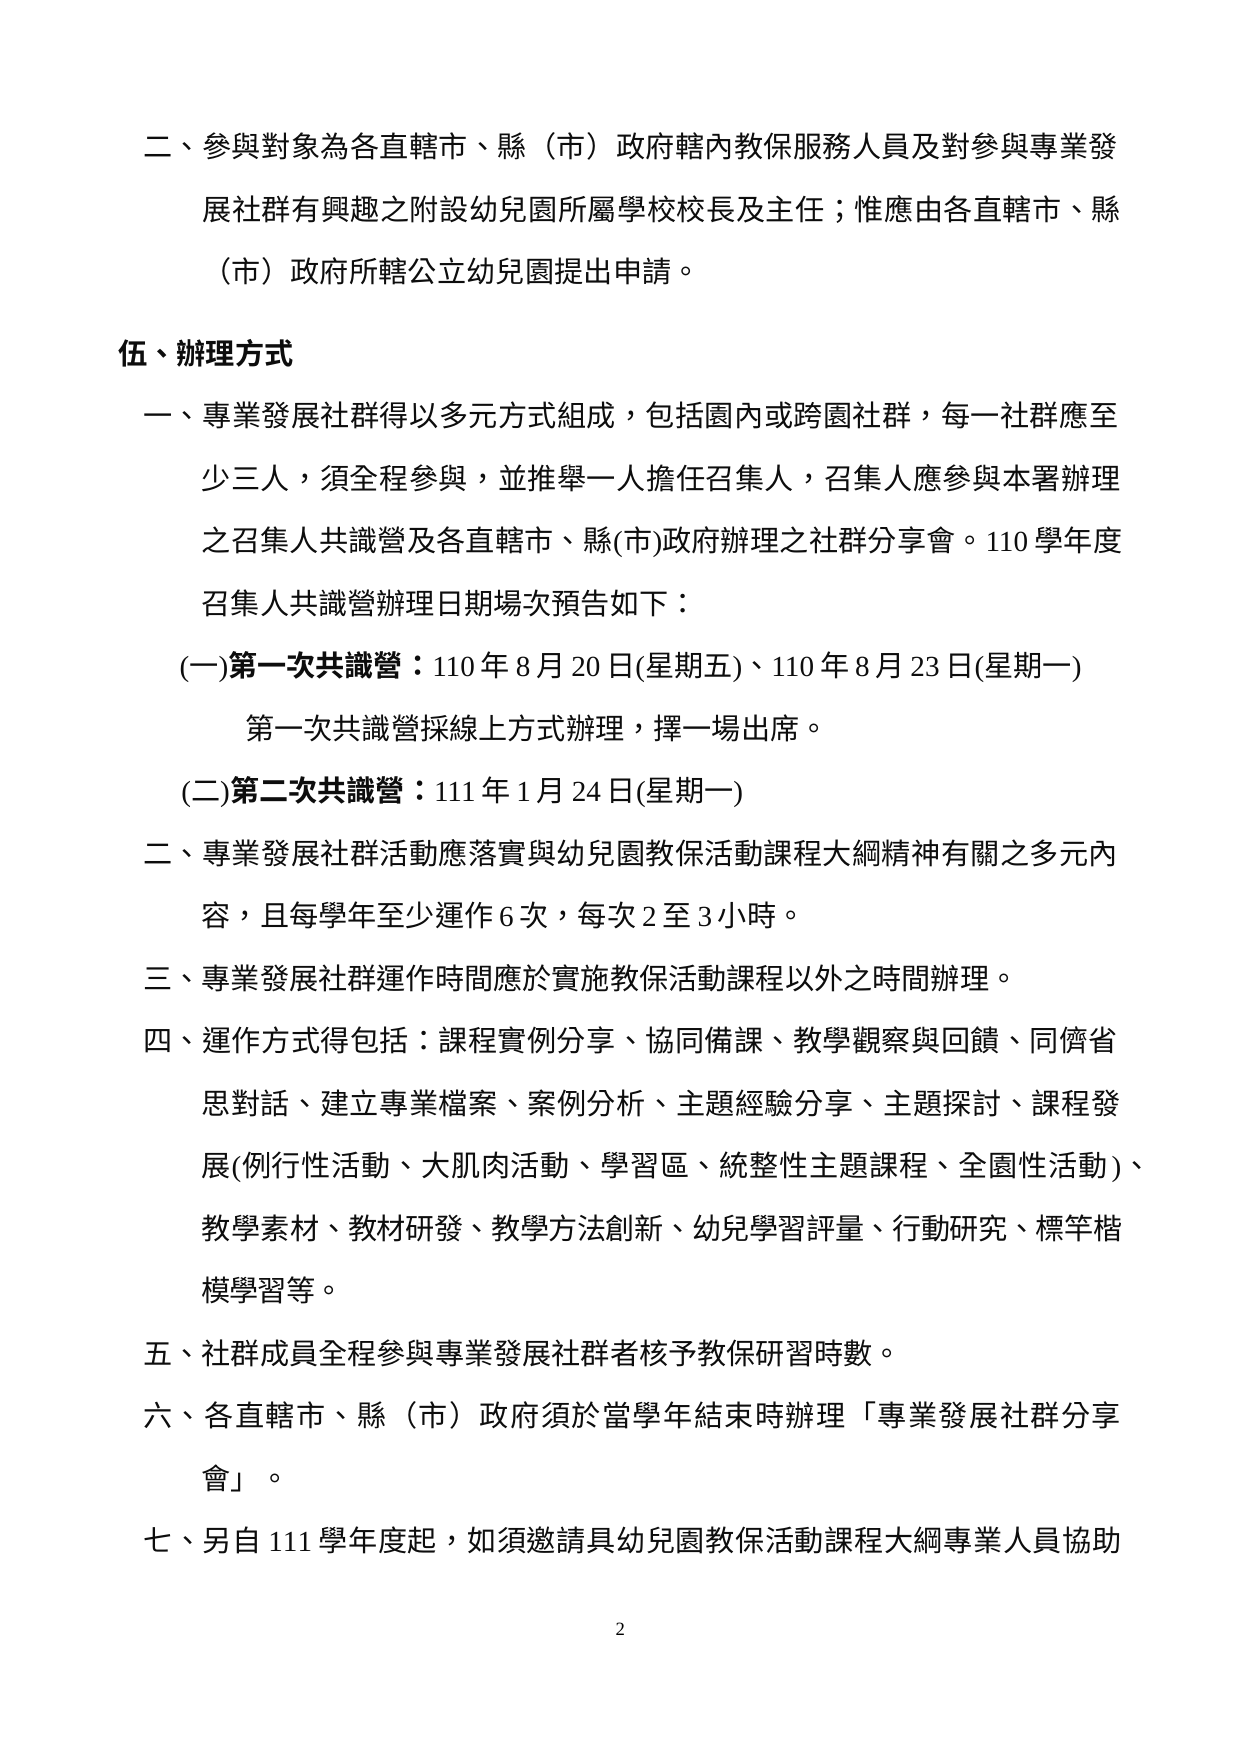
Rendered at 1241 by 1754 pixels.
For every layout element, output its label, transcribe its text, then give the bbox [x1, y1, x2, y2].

subtitle 一、專業發展社群得以多元方式組成，包括園內或跨園社群，每一社群應至少三人，須全程參與，並推舉一人擔任召集人，召集人應參與本署辦理之召集人共識營及各直轄市、縣(市)政府辦理之社群分享會。110學年度召集人共識營辦理日期場次預告如下： [143, 372, 1122, 622]
subtitle 二、參與對象為各直轄市、縣（市）政府轄內教保服務人員及對參與專業發展社群有興趣之附設幼兒園所屬學校校長及主任；惟應由各直轄市、縣（市）政府所轄公立幼兒園提出申請。 [143, 103, 1122, 291]
subtitle 四、運作方式得包括：課程實例分享、協同備課、教學觀察與回饋、同儕省思對話、建立專業檔案、案例分析、主題經驗分享、主題探討、課程發展(例行性活動、大肌肉活動、學習區、統整性主題課程、全園性活動)、教學素材、教材研發、教學方法創新、幼兒學習評量、行動研究、標竿楷模學習等。 [143, 997, 1122, 1310]
subtitle (二)第二次共識營：111年1月24日(星期一) [181, 747, 1122, 810]
subtitle 二、專業發展社群活動應落實與幼兒園教保活動課程大綱精神有關之多元內容，且每學年至少運作6次，每次2至3小時。 [143, 810, 1122, 935]
subtitle 五、社群成員全程參與專業發展社群者核予教保研習時數。 [143, 1310, 1122, 1372]
subtitle 伍、辦理方式 [118, 310, 1122, 372]
subtitle 三、專業發展社群運作時間應於實施教保活動課程以外之時間辦理。 [143, 935, 1122, 997]
subtitle 六、各直轄市、縣（市）政府須於當學年結束時辦理「專業發展社群分享會」。 [143, 1372, 1122, 1497]
subtitle (一)第一次共識營：110年8月20日(星期五)、110年8月23日(星期一) [179, 622, 1122, 685]
subtitle 七、另自111學年度起，如須邀請具幼兒園教保活動課程大綱專業人員協助 [143, 1497, 1122, 1560]
subtitle 第一次共識營採線上方式辦理，擇一場出席。 [245, 685, 1122, 747]
